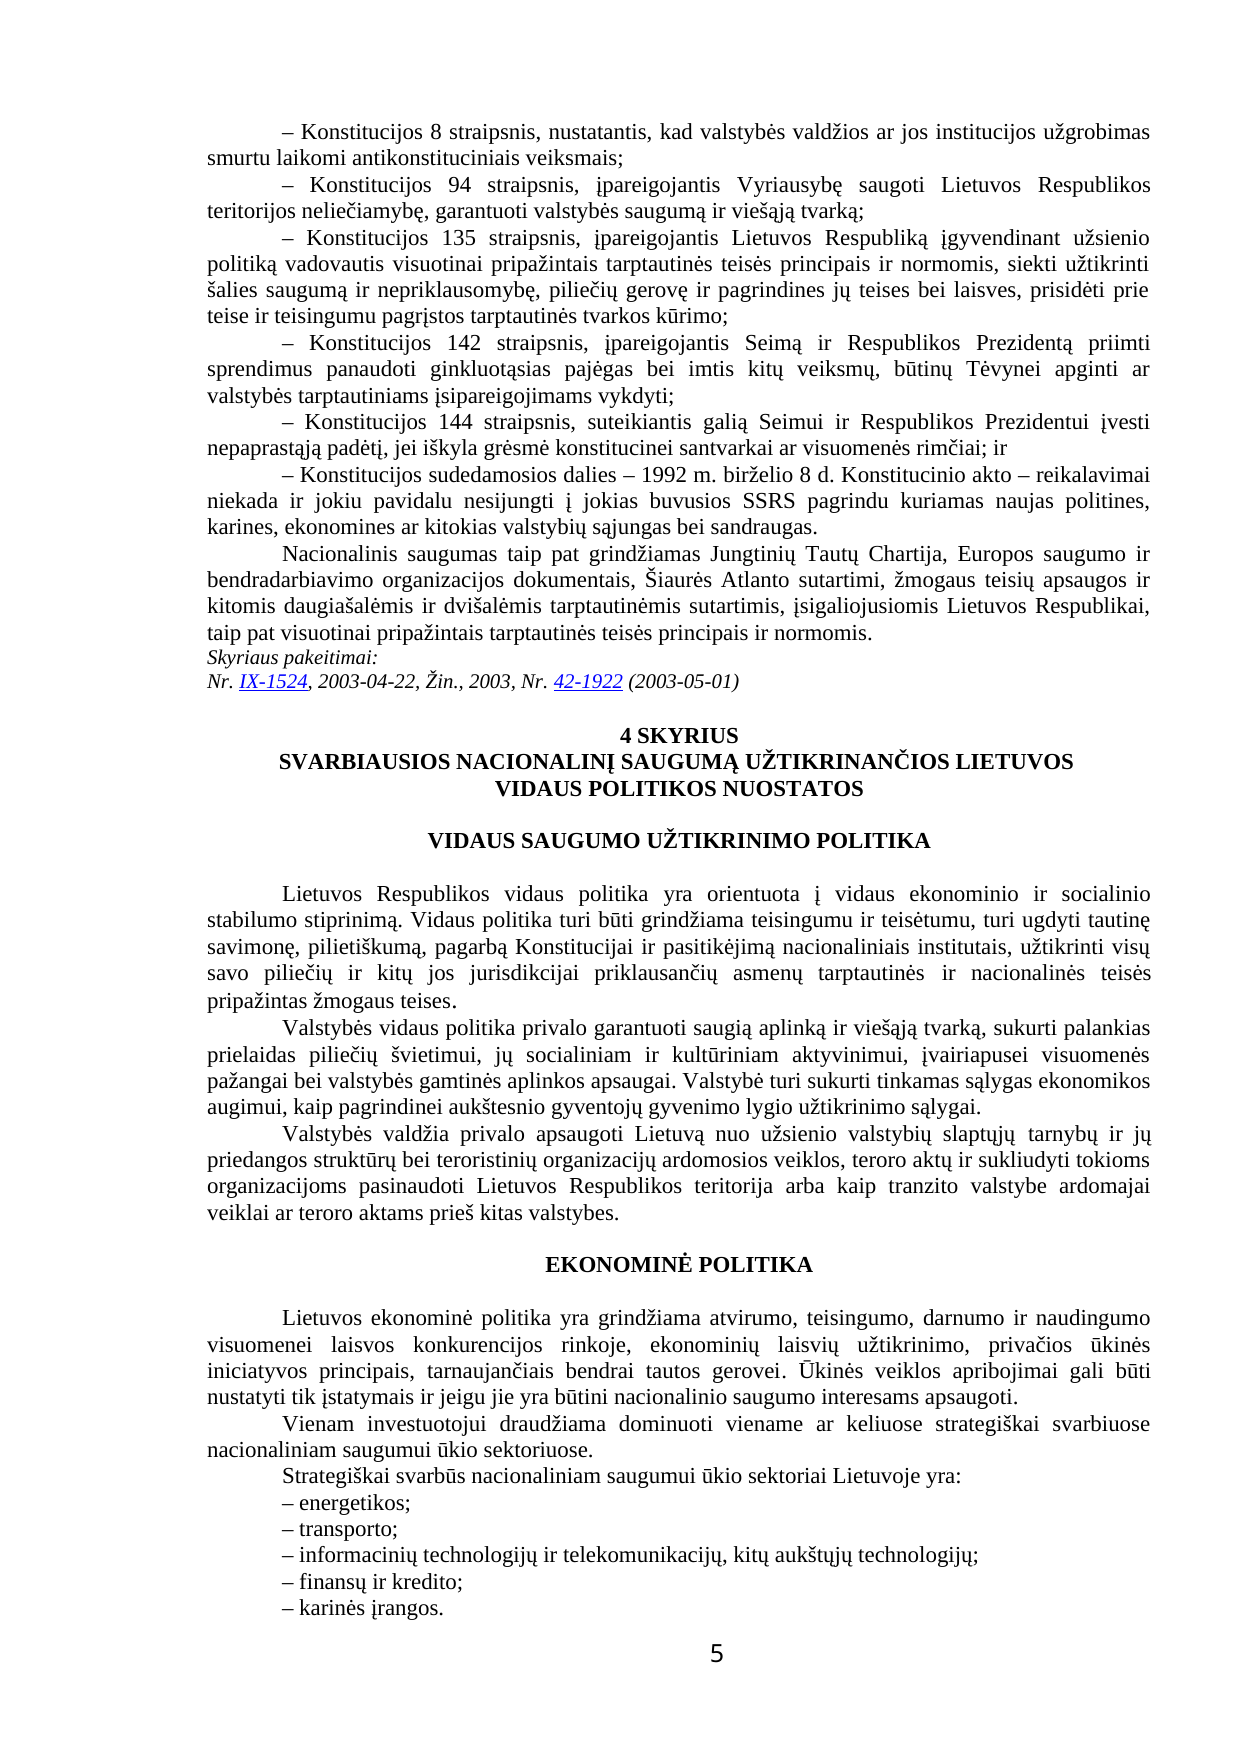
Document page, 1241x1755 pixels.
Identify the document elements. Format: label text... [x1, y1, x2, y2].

text – Konstitucijos 135 straipsnis, įpareigojantis Lietuvos Respubliką įgyvendinant užsienio politiką vadovautis visuotinai pripažintais tarptautinės teisės principais ir normomis, siekti užtikrinti šalies saugumą ir nepriklausomybę, piliečių gerovę ir pagrindines jų teises bei laisves, prisidėti prie teise ir teisingumu pagrįstos tarptautinės tvarkos kūrimo; [207, 223, 1150, 329]
text Valstybės valdžia privalo apsaugoti Lietuvą nuo užsienio valstybių slaptųjų tarnybų ir jų priedangos struktūrų bei teroristinių organizacijų ardomosios veiklos, teroro aktų ir sukliudyti tokioms organizacijoms pasinaudoti Lietuvos Respublikos teritorija arba kaip tranzito valstybe ardomajai veiklai ar teroro aktams prieš kitas valstybes. [207, 1120, 1152, 1225]
subtitle VIDAUS SAUGUMO UŽTIKRINIMO POLITIKA [207, 827, 1152, 854]
text – Konstitucijos 144 straipsnis, suteikiantis galią Seimui ir Respublikos Prezidentui įvesti nepaprastąją padėtį, jei iškyla grėsmė konstitucinei santvarkai ar visuomenės rimčiai; ir [207, 408, 1152, 461]
text SVARBIAUSIOS NACIONALINĮ SAUGUMĄ UŽTIKRINANČIOS LIETUVOS VIDAUS POLITIKOS NUOSTATOS [207, 748, 1152, 801]
text Valstybės vidaus politika privalo garantuoti saugią aplinką ir viešąją tvarką, sukurti palankias prielaidas piliečių švietimui, jų socialiniam ir kultūriniam aktyvinimui, įvairiapusei visuomenės pažangai bei valstybės gamtinės aplinkos apsaugai. Valstybė turi sukurti tinkamas sąlygas ekonomikos augimui, kaip pagrindinei aukštesnio gyventojų gyvenimo lygio užtikrinimo sąlygai. [207, 1014, 1152, 1120]
text Strategiškai svarbūs nacionaliniam saugumui ūkio sektoriai Lietuvoje yra: [207, 1462, 1152, 1489]
text – Konstitucijos 142 straipsnis, įpareigojantis Seimą ir Respublikos Prezidentą priimti sprendimus panaudoti ginkluotąsias pajėgas bei imtis kitų veiksmų, būtinų Tėvynei apginti ar valstybės tarptautiniams įsipareigojimams vykdyti; [207, 329, 1152, 408]
text Nr. IX-1524, 2003-04-22, Žin., 2003, Nr. 42-1922 (2003-05-01) [207, 669, 1152, 693]
text Nacionalinis saugumas taip pat grindžiamas Jungtinių Tautų Chartija, Europos saugumo ir bendradarbiavimo organizacijos dokumentais, Šiaurės Atlanto sutartimi, žmogaus teisių apsaugos ir kitomis daugiašalėmis ir dvišalėmis tarptautinėmis sutartimis, įsigaliojusiomis Lietuvos Respublikai, taip pat visuotinai pripažintais tarptautinės teisės principais ir normomis. [207, 540, 1152, 645]
text – Konstitucijos 94 straipsnis, įpareigojantis Vyriausybę saugoti Lietuvos Respublikos teritorijos neliečiamybę, garantuoti valstybės saugumą ir viešąją tvarką; [207, 171, 1152, 223]
text – Konstitucijos 8 straipsnis, nustatantis, kad valstybės valdžios ar jos institucijos užgrobimas smurtu laikomi antikonstituciniais veiksmais; [207, 118, 1152, 171]
text Vienam investuotojui draudžiama dominuoti viename ar keliuose strategiškai svarbiuose nacionaliniam saugumui ūkio sektoriuose. [207, 1410, 1152, 1462]
text Skyriaus pakeitimai: [207, 645, 1152, 669]
text – finansų ir kredito; [207, 1568, 1152, 1594]
text – Konstitucijos sudedamosios dalies – 1992 m. birželio 8 d. Konstitucinio akto – reikalavimai niekada ir jokiu pavidalu nesijungti į jokias buvusios SSRS pagrindu kuriamas naujas politines, karines, ekonomines ar kitokias valstybių sąjungas bei sandraugas. [207, 461, 1152, 540]
text EKONOMINĖ POLITIKA [207, 1252, 1152, 1278]
text Lietuvos Respublikos vidaus politika yra orientuota į vidaus ekonominio ir socialinio stabilumo stiprinimą. Vidaus politika turi būti grindžiama teisingumu ir teisėtumu, turi ugdyti tautinę savimonę, pilietiškumą, pagarbą Konstitucijai ir pasitikėjimą nacionaliniais institutais, užtikrinti visų savo piliečių ir kitų jos jurisdikcijai priklausančių asmenų tarptautinės ir nacionalinės teisės pripažintas žmogaus teises. [207, 880, 1152, 1014]
text – transporto; [207, 1515, 1152, 1541]
text Lietuvos ekonominė politika yra grindžiama atvirumo, teisingumo, darnumo ir naudingumo visuomenei laisvos konkurencijos rinkoje, ekonominių laisvių užtikrinimo, privačios ūkinės iniciatyvos principais, tarnaujančiais bendrai tautos gerovei. Ūkinės veiklos apribojimai gali būti nustatyti tik įstatymais ir jeigu jie yra būtini nacionalinio saugumo interesams apsaugoti. [207, 1304, 1152, 1410]
text – karinės įrangos. [207, 1594, 1152, 1621]
text 4 skyrius [207, 722, 1152, 748]
text – energetikos; [207, 1489, 1152, 1515]
text – informacinių technologijų ir telekomunikacijų, kitų aukštųjų technologijų; [207, 1541, 1152, 1568]
